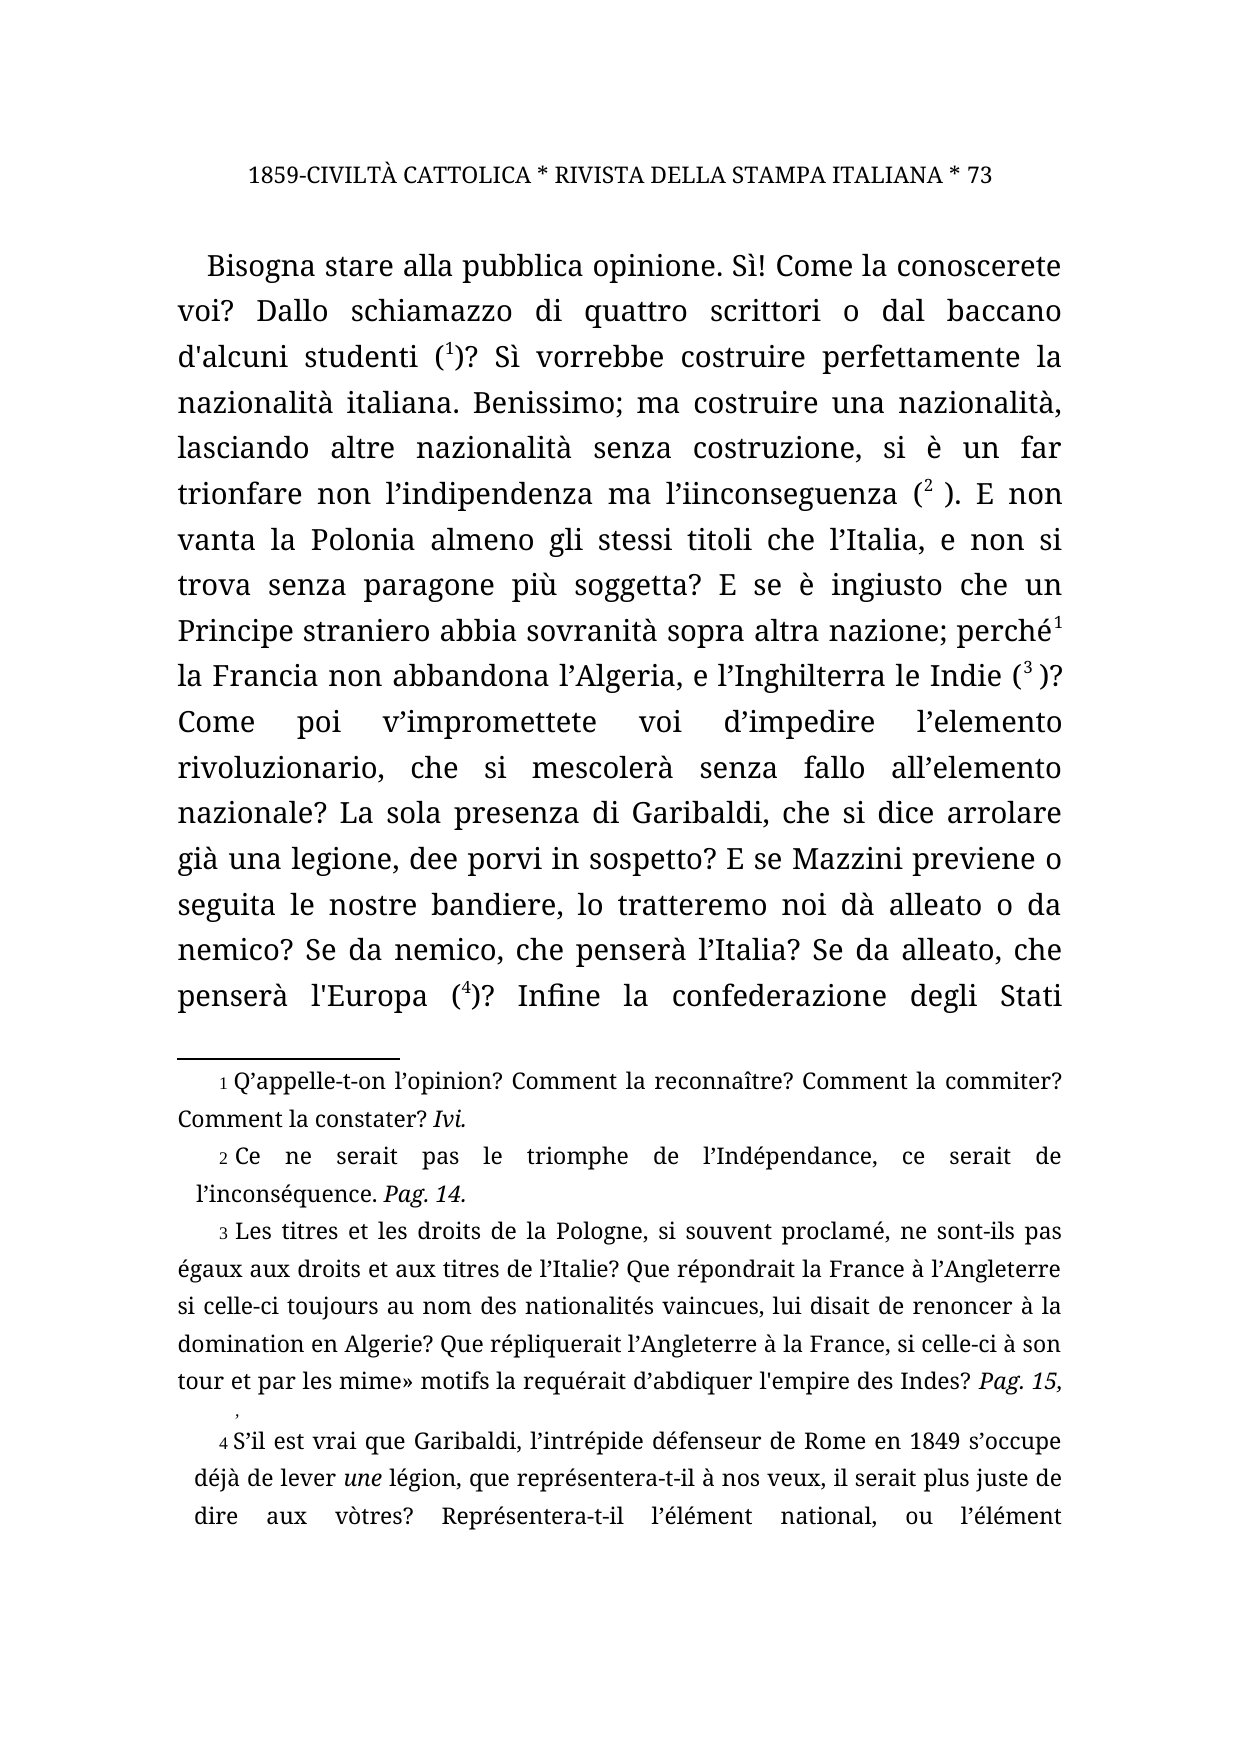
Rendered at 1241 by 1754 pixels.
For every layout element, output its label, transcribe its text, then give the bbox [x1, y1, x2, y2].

text Ce ne serait pas le triomphe de l’Indépendance, ce serait de l’inconséquence. Pag. 14. [196, 1140, 1063, 1209]
text Q’appelle-t-on l’opinion? Comment la reconnaître? Comment la commiter? Comment la constater? Ivi. [177, 1065, 1063, 1134]
text Les titres et les droits de la Pologne, si souvent proclamé, ne sont-ils pas égaux aux droits et aux titres de l’Italie? Que répondrait la France à l’Angleterre si celle-ci toujours au nom des nationalités vaincues, lui disait de renoncer à la domination en Algerie? Que répliquerait l’Angleterre à la France, si celle-ci à son tour et par les mime» motifs la requérait d’abdiquer l'empire des Indes? Pag. 15, , [177, 1215, 1063, 1421]
text Bisogna stare alla pubblica opinione. Sì! Come la conoscerete voi? Dallo schiamazzo di quattro scrittori o dal baccano d'alcuni studenti ()? Sì vorrebbe costruire perfettamente la nazionalità italiana. Benissimo; ma costruire una nazionalità, lasciando altre nazionalità senza costruzione, si è un far trionfare non l’indipendenza ma l’iinconseguenza ( ). E non vanta la Polonia almeno gli stessi titoli che l’Italia, e non si trova senza paragone più soggetta? E se è ingiusto che un Principe straniero abbia sovranità sopra altra nazione; perché1 la Francia non abbandona l’Algeria, e l’Inghilterra le Indie ( )? Come poi v’impromettete voi d’impedire l’elemento rivoluzionario, che si mescolerà senza fallo all’elemento nazionale? La sola presenza di Garibaldi, che si dice arrolare già una legione, dee porvi in sospetto? E se Mazzini previene o seguita le nostre bandiere, lo tratteremo noi dà alleato o da nemico? Se da nemico, che penserà l’Italia? Se da alleato, che penserà l'Europa ()? Infine la confederazione degli Stati [177, 245, 1063, 1015]
text S’il est vrai que Garibaldi, l’intrépide défenseur de Rome en 1849 s’occupe déjà de lever une légion, que représentera-t-il à nos veux, il serait plus juste de dire aux vòtres? Représentera-t-il l’élément national, ou l’élément [194, 1425, 1063, 1531]
